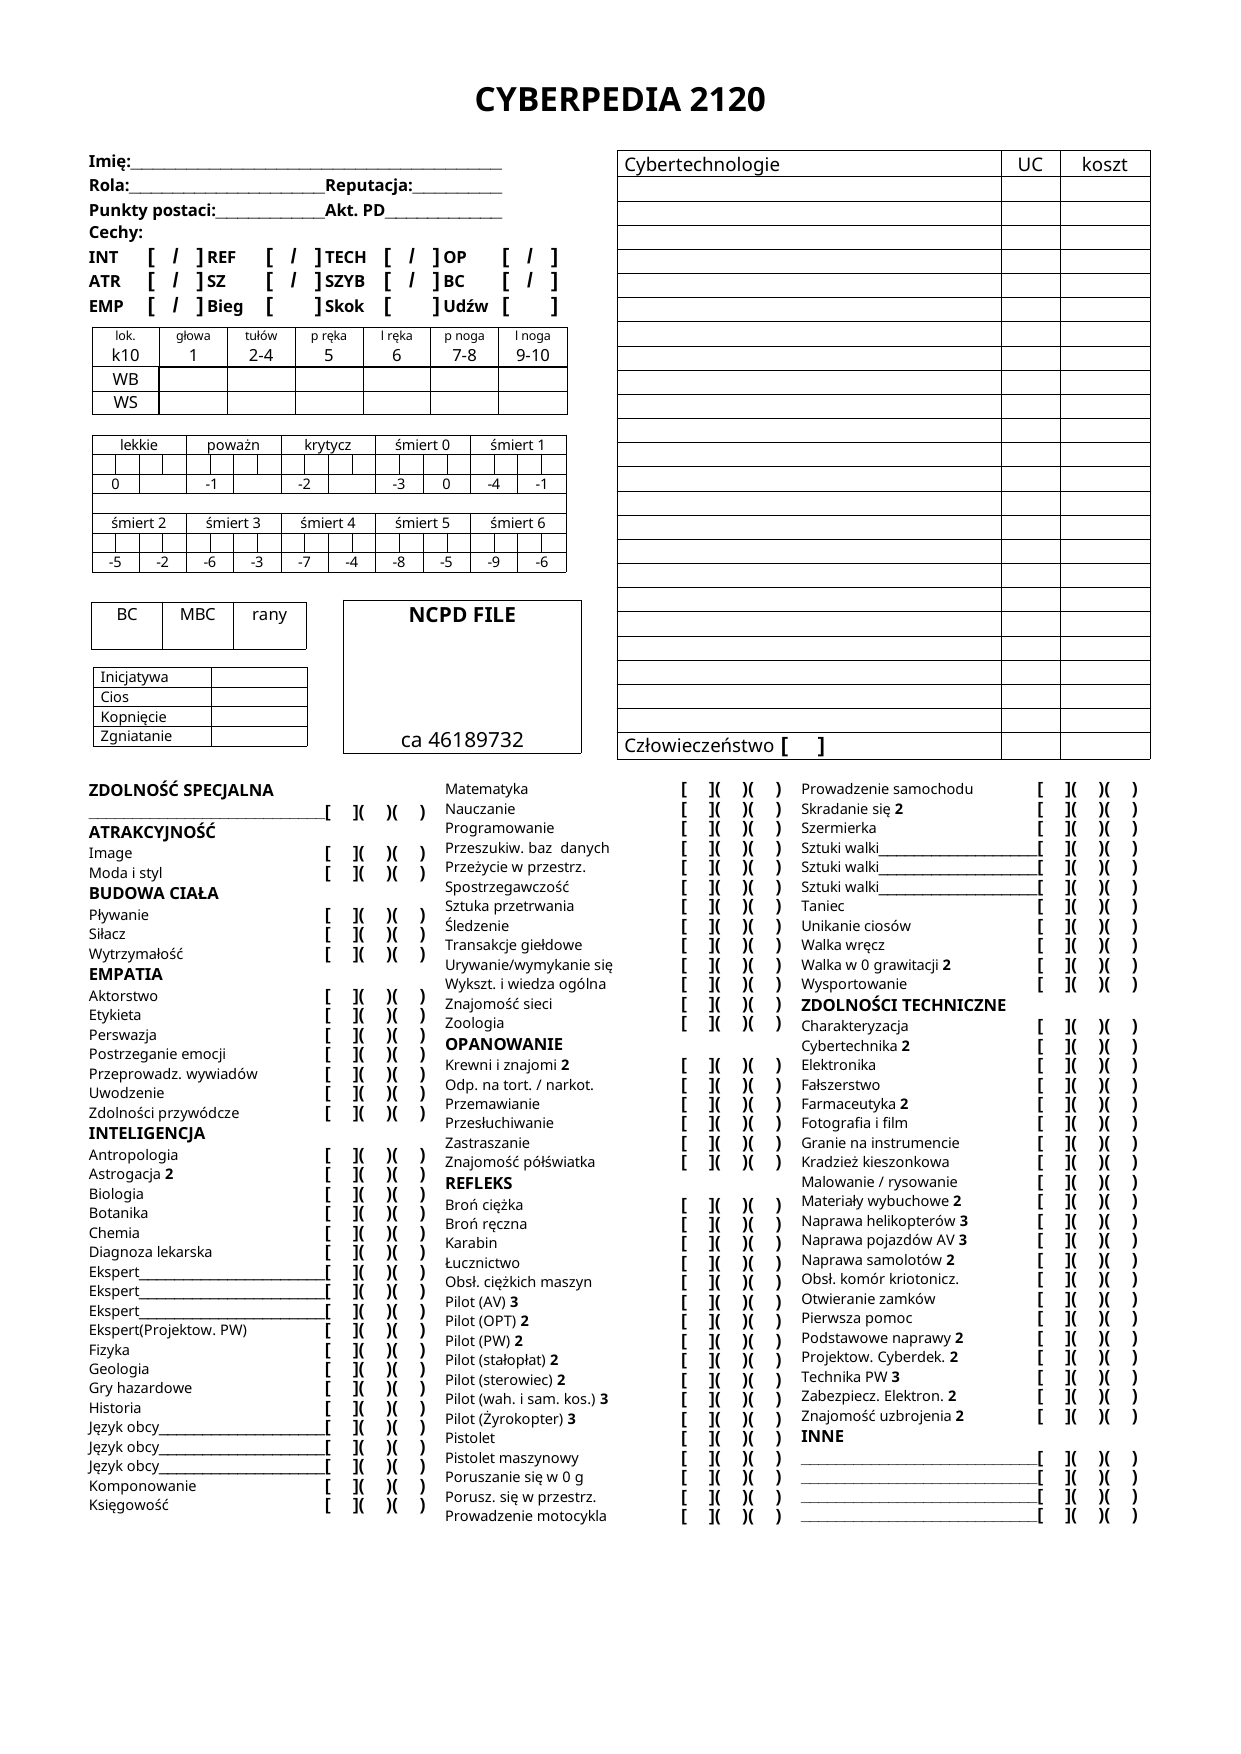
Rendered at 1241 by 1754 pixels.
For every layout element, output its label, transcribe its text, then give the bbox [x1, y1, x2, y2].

table_header śmiert 0 [376, 436, 470, 454]
table_cell [1061, 443, 1150, 466]
table_cell [1061, 419, 1150, 442]
text Pilot (PW) 2 [ ]( )( ) [445, 1331, 795, 1350]
table_cell [353, 455, 375, 474]
table_cell [618, 274, 1001, 297]
table_cell [1061, 395, 1150, 418]
table_cell [234, 534, 257, 552]
table_cell k10 [93, 344, 159, 366]
table_cell [1002, 274, 1060, 297]
table_cell [160, 368, 227, 391]
text INT [ / ] REF [ / ] TECH [ / ] OP [ / ] [89, 244, 617, 268]
table_cell [499, 392, 567, 413]
table_cell -8 [376, 553, 423, 572]
table_cell [499, 368, 567, 391]
text Cybertechnika 2 [ ]( )( ) [801, 1036, 1151, 1055]
table_cell [1061, 250, 1150, 273]
table_cell -3 [376, 475, 423, 493]
table_cell [495, 534, 517, 552]
table_header Inicjatywa [94, 668, 211, 687]
text Przeszukiw. baz danych [ ]( )( ) [445, 838, 795, 857]
text Biologia [ ]( )( ) [89, 1183, 439, 1203]
text Język obcy [ ]( )( ) [89, 1437, 439, 1456]
text Język obcy [ ]( )( ) [89, 1417, 439, 1437]
table_cell [296, 368, 363, 391]
table_cell [1061, 564, 1150, 587]
table_cell [1002, 226, 1060, 249]
table_cell [618, 516, 1001, 539]
text Znajomość uzbrojenia 2 [ ]( )( ) [801, 1406, 1151, 1425]
text Pilot (sterowiec) 2 [ ]( )( ) [445, 1370, 795, 1389]
table_header l noga [499, 328, 567, 344]
table_cell [618, 250, 1001, 273]
text Ekspert [ ]( )( ) [89, 1261, 439, 1281]
table_cell [618, 419, 1001, 442]
table_cell [364, 392, 430, 413]
table_cell [116, 455, 139, 474]
table_cell -5 [424, 553, 470, 572]
text Siłacz [ ]( )( ) [89, 924, 439, 944]
text Sztuki walki [ ]( )( ) [801, 838, 1151, 857]
text Pilot (AV) 3 [ ]( )( ) [445, 1292, 795, 1311]
table_cell śmiert 5 [376, 514, 470, 532]
table_header krytycz [282, 436, 375, 454]
table_cell [1061, 637, 1150, 660]
table_cell -7 [282, 553, 328, 572]
table_cell [1061, 540, 1150, 563]
text ATRAKCYJNOŚĆ [89, 821, 439, 843]
table_cell [618, 371, 1001, 394]
text Fałszerstwo [ ]( )( ) [801, 1074, 1151, 1094]
text ZDOLNOŚĆ SPECJALNA [89, 779, 439, 802]
text Szermierka [ ]( )( ) [801, 818, 1151, 838]
table_header śmiert 1 [471, 436, 566, 454]
table_cell śmiert 2 [93, 514, 186, 532]
table_cell [1061, 516, 1150, 539]
table_cell 2-4 [228, 344, 295, 366]
table_cell [618, 202, 1001, 225]
table_cell [471, 455, 494, 474]
table_header lekkie [93, 436, 186, 454]
table_cell [1061, 685, 1150, 708]
table_cell -4 [471, 475, 517, 493]
table_cell [618, 588, 1001, 611]
table_cell [1002, 467, 1060, 491]
table_cell [618, 564, 1001, 587]
table_cell [618, 226, 1001, 249]
table_cell 5 [296, 344, 363, 366]
text Cechy: [89, 221, 617, 244]
text Sztuki walki [ ]( )( ) [801, 857, 1151, 877]
text Gry hazardowe [ ]( )( ) [89, 1378, 439, 1398]
table_cell [1002, 395, 1060, 418]
text Sztuka przetrwania [ ]( )( ) [445, 896, 795, 916]
table_cell -2 [282, 475, 328, 493]
table_cell [618, 322, 1001, 346]
table_cell -1 [187, 475, 233, 493]
text EMP [ / ] Bieg [ ] Skok [ ] Udźw [ ] [89, 293, 617, 317]
table_cell -2 [140, 553, 186, 572]
text INTELIGENCJA [89, 1122, 439, 1144]
text Astrogacja 2 [ ]( )( ) [89, 1164, 439, 1183]
table_cell 7-8 [431, 344, 498, 366]
text Pierwsza pomoc [ ]( )( ) [801, 1308, 1151, 1328]
text Kradzież kieszonkowa [ ]( )( ) [801, 1152, 1151, 1172]
text Historia [ ]( )( ) [89, 1398, 439, 1417]
text Uwodzenie [ ]( )( ) [89, 1083, 439, 1103]
table_cell [211, 455, 233, 474]
table_cell [1002, 685, 1060, 708]
table_cell [1061, 322, 1150, 346]
table_header tułów [228, 328, 295, 344]
table_cell [1002, 443, 1060, 466]
table_cell [618, 443, 1001, 466]
table_cell [431, 368, 498, 391]
text Przeprowadz. wywiadów [ ]( )( ) [89, 1064, 439, 1083]
table_cell [329, 455, 352, 474]
table_cell [618, 298, 1001, 321]
table_cell -6 [187, 553, 233, 572]
text Zdolności przywódcze [ ]( )( ) [89, 1103, 439, 1122]
table_cell [116, 534, 139, 552]
text Wykszt. i wiedza ogólna [ ]( )( ) [445, 974, 795, 993]
text Księgowość [ ]( )( ) [89, 1495, 439, 1515]
table_cell [1002, 250, 1060, 273]
text Pływanie [ ]( )( ) [89, 905, 439, 924]
table_cell [618, 467, 1001, 491]
text Botanika [ ]( )( ) [89, 1203, 439, 1222]
text Programowanie [ ]( )( ) [445, 818, 795, 838]
text [ ]( )( ) [89, 802, 439, 821]
text Naprawa pojazdów AV 3 [ ]( )( ) [801, 1230, 1151, 1250]
table_cell [1002, 588, 1060, 611]
text Farmaceutyka 2 [ ]( )( ) [801, 1094, 1151, 1113]
table_cell [163, 534, 186, 552]
table_cell [93, 455, 115, 474]
table_cell -1 [518, 475, 566, 493]
table_cell [424, 455, 447, 474]
text Imię: [89, 148, 1151, 172]
table_cell [471, 534, 494, 552]
text Charakteryzacja [ ]( )( ) [801, 1016, 1151, 1036]
table_cell [1061, 298, 1150, 321]
text Łucznictwo [ ]( )( ) [445, 1253, 795, 1272]
text Matematyka [ ]( )( ) [445, 779, 795, 799]
table_cell [140, 534, 162, 552]
table_cell [329, 534, 352, 552]
text Rola: Reputacja: [89, 172, 617, 197]
table_cell [163, 455, 186, 474]
text Wysportowanie [ ]( )( ) [801, 974, 1151, 993]
table_cell [364, 368, 430, 391]
table_cell -5 [93, 553, 139, 572]
text Fizyka [ ]( )( ) [89, 1339, 439, 1359]
text Antropologia [ ]( )( ) [89, 1144, 439, 1164]
table_cell [1002, 637, 1060, 660]
text [ ]( )( ) [801, 1486, 1151, 1505]
table_cell [187, 534, 210, 552]
table_cell [618, 540, 1001, 563]
text Znajomość sieci [ ]( )( ) [445, 993, 795, 1013]
table_cell [212, 727, 307, 746]
text Fotografia i film [ ]( )( ) [801, 1113, 1151, 1133]
table_header lok. [93, 328, 159, 344]
table_cell [376, 534, 399, 552]
text Porusz. się w przestrz. [ ]( )( ) [445, 1487, 795, 1506]
table_cell [618, 177, 1001, 201]
table_cell [296, 392, 363, 413]
table_cell [618, 709, 1001, 732]
table_cell [1061, 202, 1150, 225]
table_cell [1061, 492, 1150, 515]
text Spostrzegawczość [ ]( )( ) [445, 877, 795, 896]
text Granie na instrumencie [ ]( )( ) [801, 1133, 1151, 1152]
text Punkty postaci: Akt. PD [89, 197, 617, 221]
text [ ]( )( ) [801, 1467, 1151, 1486]
text Postrzeganie emocji [ ]( )( ) [89, 1044, 439, 1064]
table_cell [1002, 733, 1060, 758]
table_cell [258, 455, 281, 474]
table_header UC [1002, 151, 1060, 176]
table_cell [93, 534, 115, 552]
table_header p noga [431, 328, 498, 344]
table_header NCPD FILE [344, 601, 581, 628]
table_cell [160, 392, 227, 413]
text Pistolet maszynowy [ ]( )( ) [445, 1448, 795, 1467]
table_cell [1002, 661, 1060, 684]
table_cell [228, 368, 295, 391]
table_cell [1061, 274, 1150, 297]
text Technika PW 3 [ ]( )( ) [801, 1367, 1151, 1386]
table_header koszt [1061, 151, 1150, 176]
table_cell [1061, 226, 1150, 249]
text Perswazja [ ]( )( ) [89, 1025, 439, 1044]
text Pilot (wah. i sam. kos.) 3 [ ]( )( ) [445, 1389, 795, 1409]
table_cell [542, 534, 566, 552]
table_cell [448, 534, 470, 552]
table_cell [1002, 347, 1060, 370]
text Projektow. Cyberdek. 2 [ ]( )( ) [801, 1347, 1151, 1367]
table_cell [212, 707, 307, 726]
text OPANOWANIE [445, 1032, 795, 1055]
table_cell [1002, 612, 1060, 636]
text Karabin [ ]( )( ) [445, 1233, 795, 1253]
text Odp. na tort. / narkot. [ ]( )( ) [445, 1074, 795, 1094]
table_cell [282, 534, 304, 552]
table_cell [140, 455, 162, 474]
table_cell [1002, 564, 1060, 587]
text Naprawa helikopterów 3 [ ]( )( ) [801, 1211, 1151, 1230]
text Wytrzymałość [ ]( )( ) [89, 944, 439, 963]
table_cell WS [93, 392, 158, 413]
table_cell [518, 534, 541, 552]
text Ekspert(Projektow. PW) [ ]( )( ) [89, 1320, 439, 1339]
table_cell [618, 395, 1001, 418]
table_cell -4 [329, 553, 375, 572]
table_cell Zgniatanie [94, 727, 211, 746]
text Aktorstwo [ ]( )( ) [89, 986, 439, 1005]
table_cell [1002, 298, 1060, 321]
text REFLEKS [445, 1172, 795, 1194]
table_cell WB [93, 367, 158, 391]
text Unikanie ciosów [ ]( )( ) [801, 916, 1151, 935]
table_cell [618, 612, 1001, 636]
text Poruszanie się w 0 g [ ]( )( ) [445, 1467, 795, 1487]
table_cell [1061, 347, 1150, 370]
text Otwieranie zamków [ ]( )( ) [801, 1289, 1151, 1308]
table_cell [305, 534, 328, 552]
table_cell [1061, 177, 1150, 201]
text Geologia [ ]( )( ) [89, 1359, 439, 1378]
text Moda i styl [ ]( )( ) [89, 863, 439, 882]
text Obsł. ciężkich maszyn [ ]( )( ) [445, 1272, 795, 1292]
table_cell 6 [364, 344, 430, 366]
text Malowanie / rysowanie [ ]( )( ) [801, 1172, 1151, 1191]
text ATR [ / ] SZ [ / ] SZYB [ / ] BC [ / ] [89, 268, 617, 293]
table_cell [376, 455, 399, 474]
text Nauczanie [ ]( )( ) [445, 799, 795, 818]
text Walka wręcz [ ]( )( ) [801, 935, 1151, 954]
table_cell [1061, 661, 1150, 684]
table_cell 9-10 [499, 344, 567, 366]
table_cell [234, 625, 306, 649]
table_cell [344, 700, 581, 724]
table_cell [305, 455, 328, 474]
table_cell [212, 688, 307, 706]
text Prowadzenie motocykla [ ]( )( ) [445, 1506, 795, 1526]
table_header p ręka [296, 328, 363, 344]
text BUDOWA CIAŁA [89, 882, 439, 905]
table_cell [1002, 492, 1060, 515]
table_cell Człowieczeństwo [ ] [618, 733, 1001, 758]
table_cell [344, 676, 581, 700]
text Podstawowe naprawy 2 [ ]( )( ) [801, 1328, 1151, 1347]
table_cell [542, 455, 566, 474]
text Śledzenie [ ]( )( ) [445, 916, 795, 935]
text Diagnoza lekarska [ ]( )( ) [89, 1242, 439, 1261]
text Język obcy [ ]( )( ) [89, 1456, 439, 1476]
text Krewni i znajomi 2 [ ]( )( ) [445, 1055, 795, 1074]
table_cell śmiert 4 [282, 514, 375, 532]
table_cell [518, 455, 541, 474]
table_cell [329, 475, 375, 493]
text Image [ ]( )( ) [89, 843, 439, 863]
table_cell [344, 628, 581, 652]
table_header MBC [163, 603, 233, 625]
table_cell [1002, 202, 1060, 225]
table_header l ręka [364, 328, 430, 344]
text [ ]( )( ) [801, 1448, 1151, 1467]
table_cell śmiert 6 [471, 514, 566, 532]
text Broń ciężka [ ]( )( ) [445, 1194, 795, 1214]
text Obsł. komór kriotonicz. [ ]( )( ) [801, 1269, 1151, 1289]
table_cell [1002, 419, 1060, 442]
text Walka w 0 grawitacji 2 [ ]( )( ) [801, 954, 1151, 974]
text Taniec [ ]( )( ) [801, 896, 1151, 916]
table_cell [618, 492, 1001, 515]
text Etykieta [ ]( )( ) [89, 1005, 439, 1025]
table_cell -3 [234, 553, 281, 572]
text Urywanie/wymykanie się [ ]( )( ) [445, 954, 795, 974]
text Przesłuchiwanie [ ]( )( ) [445, 1113, 795, 1133]
table_cell [187, 455, 210, 474]
text Chemia [ ]( )( ) [89, 1222, 439, 1242]
table_header rany [234, 603, 306, 625]
text Broń ręczna [ ]( )( ) [445, 1214, 795, 1233]
table_cell [92, 625, 162, 649]
table_cell 0 [424, 475, 470, 493]
text Komponowanie [ ]( )( ) [89, 1476, 439, 1495]
table_cell [211, 534, 233, 552]
table_cell [448, 455, 470, 474]
table_cell [1002, 709, 1060, 732]
table_cell [353, 534, 375, 552]
table_cell [258, 534, 281, 552]
text Zastraszanie [ ]( )( ) [445, 1133, 795, 1152]
table_cell [618, 685, 1001, 708]
table_cell [1002, 371, 1060, 394]
table_cell Cios [94, 688, 211, 706]
text Prowadzenie samochodu [ ]( )( ) [801, 779, 1151, 799]
table_cell [431, 392, 498, 413]
table_cell Kopnięcie [94, 707, 211, 726]
text Sztuki walki [ ]( )( ) [801, 877, 1151, 896]
table_cell [1061, 467, 1150, 491]
table_cell [1002, 322, 1060, 346]
table_cell [1061, 588, 1150, 611]
text Znajomość półświatka [ ]( )( ) [445, 1152, 795, 1172]
text Zabezpiecz. Elektron. 2 [ ]( )( ) [801, 1386, 1151, 1406]
table_cell [495, 455, 517, 474]
table_cell [228, 392, 295, 413]
text INNE [801, 1425, 1151, 1448]
table_cell 0 [93, 475, 139, 493]
text Skradanie się 2 [ ]( )( ) [801, 799, 1151, 818]
text Ekspert [ ]( )( ) [89, 1300, 439, 1320]
text Materiały wybuchowe 2 [ ]( )( ) [801, 1191, 1151, 1211]
table_header Cybertechnologie [618, 151, 1001, 176]
table_cell [1061, 371, 1150, 394]
text EMPATIA [89, 963, 439, 986]
table_cell [344, 652, 581, 676]
text Ekspert [ ]( )( ) [89, 1281, 439, 1300]
table_cell -6 [518, 553, 566, 572]
table_cell [234, 475, 281, 493]
text Naprawa samolotów 2 [ ]( )( ) [801, 1250, 1151, 1269]
text Przeżycie w przestrz. [ ]( )( ) [445, 857, 795, 877]
text [ ]( )( ) [801, 1505, 1151, 1524]
text Przemawianie [ ]( )( ) [445, 1094, 795, 1113]
table_cell [1002, 516, 1060, 539]
table_cell [140, 475, 186, 493]
text Pilot (Żyrokopter) 3 [ ]( )( ) [445, 1409, 795, 1428]
text Elektronika [ ]( )( ) [801, 1055, 1151, 1074]
table_cell [1002, 177, 1060, 201]
table_cell [400, 455, 423, 474]
text ZDOLNOŚCI TECHNICZNE [801, 993, 1151, 1016]
table_cell [1061, 612, 1150, 636]
text Zoologia [ ]( )( ) [445, 1013, 795, 1032]
table_cell [618, 661, 1001, 684]
table_cell -9 [471, 553, 517, 572]
text Pilot (OPT) 2 [ ]( )( ) [445, 1311, 795, 1331]
table_cell śmiert 3 [187, 514, 281, 532]
table_cell [1061, 733, 1150, 758]
table_cell [93, 494, 566, 513]
table_cell [1002, 540, 1060, 563]
table_cell [424, 534, 447, 552]
table_cell ca 46189732 [344, 725, 581, 753]
table_header głowa [160, 328, 227, 344]
text Transakcje giełdowe [ ]( )( ) [445, 935, 795, 954]
table_cell [618, 347, 1001, 370]
table_header poważn [187, 436, 281, 454]
table_cell [163, 625, 233, 649]
table_cell 1 [160, 344, 227, 366]
table_header [212, 668, 307, 687]
table_cell [618, 637, 1001, 660]
table_cell [234, 455, 257, 474]
table_cell [282, 455, 304, 474]
table_header BC [92, 603, 162, 625]
text Pilot (stałopłat) 2 [ ]( )( ) [445, 1350, 795, 1370]
table_cell [400, 534, 423, 552]
table_cell [1061, 709, 1150, 732]
text Pistolet [ ]( )( ) [445, 1428, 795, 1448]
